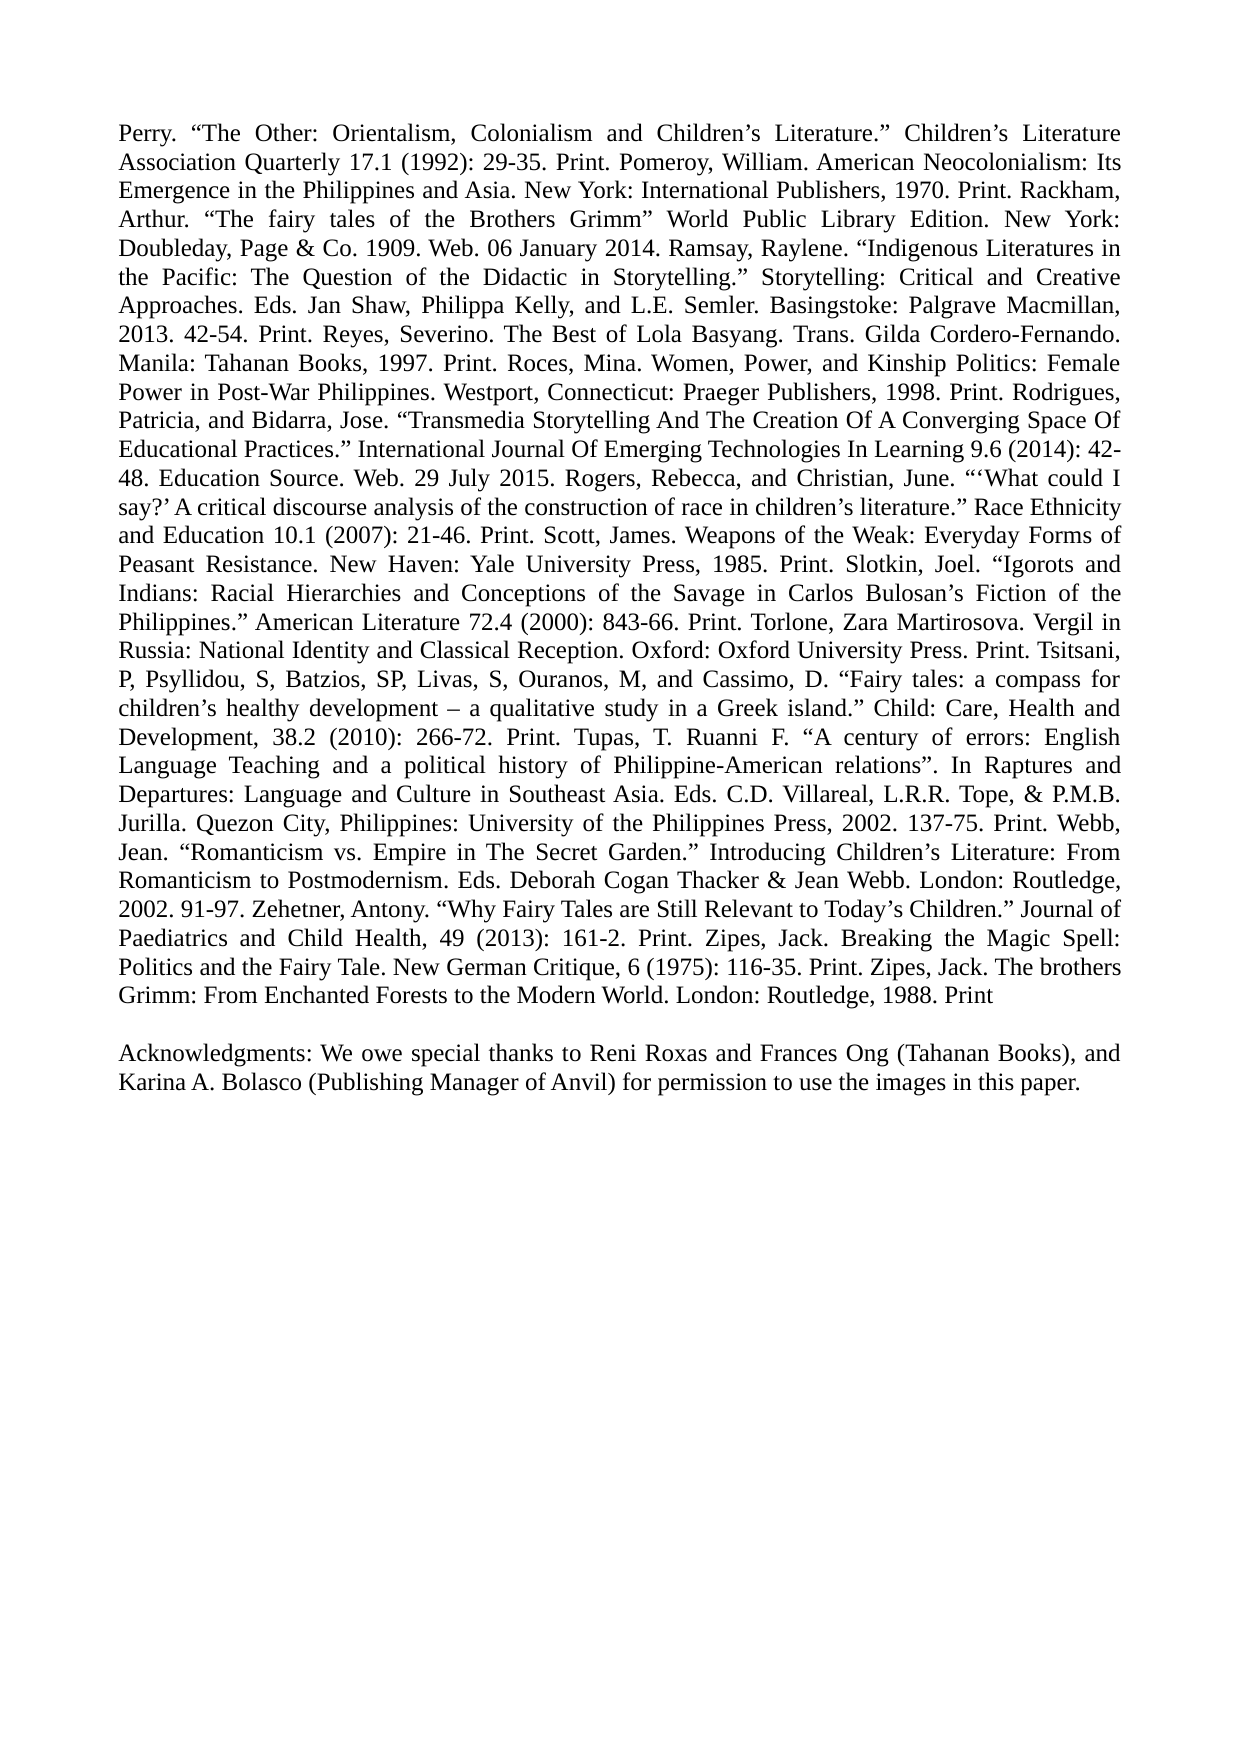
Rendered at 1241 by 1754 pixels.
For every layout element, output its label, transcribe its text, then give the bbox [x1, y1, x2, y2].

text Perry. “The Other: Orientalism, Colonialism and Children’s Literature.” Children’s Literature Association Quarterly 17.1 (1992): 29-35. Print. Pomeroy, William. American Neocolonialism: Its Emergence in the Philippines and Asia. New York: International Publishers, 1970. Print. Rackham, Arthur. “The fairy tales of the Brothers Grimm” World Public Library Edition. New York: Doubleday, Page & Co. 1909. Web. 06 January 2014. Ramsay, Raylene. “Indigenous Literatures in the Pacific: The Question of the Didactic in Storytelling.” Storytelling: Critical and Creative Approaches. Eds. Jan Shaw, Philippa Kelly, and L.E. Semler. Basingstoke: Palgrave Macmillan, 2013. 42-54. Print. Reyes, Severino. The Best of Lola Basyang. Trans. Gilda Cordero-Fernando. Manila: Tahanan Books, 1997. Print. Roces, Mina. Women, Power, and Kinship Politics: Female Power in Post-War Philippines. Westport, Connecticut: Praeger Publishers, 1998. Print. Rodrigues, Patricia, and Bidarra, Jose. “Transmedia Storytelling And The Creation Of A Converging Space Of Educational Practices.” International Journal Of Emerging Technologies In Learning 9.6 (2014): 42-48. Education Source. Web. 29 July 2015. Rogers, Rebecca, and Christian, June. “‘What could I say?’ A critical discourse analysis of the construction of race in children’s literature.” Race Ethnicity and Education 10.1 (2007): 21-46. Print. Scott, James. Weapons of the Weak: Everyday Forms of Peasant Resistance. New Haven: Yale University Press, 1985. Print. Slotkin, Joel. “Igorots and Indians: Racial Hierarchies and Conceptions of the Savage in Carlos Bulosan’s Fiction of the Philippines.” American Literature 72.4 (2000): 843-66. Print. Torlone, Zara Martirosova. Vergil in Russia: National Identity and Classical Reception. Oxford: Oxford University Press. Print. Tsitsani, P, Psyllidou, S, Batzios, SP, Livas, S, Ouranos, M, and Cassimo, D. “Fairy tales: a compass for children’s healthy development – a qualitative study in a Greek island.” Child: Care, Health and Development, 38.2 (2010): 266-72. Print. Tupas, T. Ruanni F. “A century of errors: English Language Teaching and a political history of Philippine-American relations”. In Raptures and Departures: Language and Culture in Southeast Asia. Eds. C.D. Villareal, L.R.R. Tope, & P.M.B. Jurilla. Quezon City, Philippines: University of the Philippines Press, 2002. 137-75. Print. Webb, Jean. “Romanticism vs. Empire in The Secret Garden.” Introducing Children’s Literature: From Romanticism to Postmodernism. Eds. Deborah Cogan Thacker & Jean Webb. London: Routledge, 2002. 91-97. Zehetner, Antony. “Why Fairy Tales are Still Relevant to Today’s Children.” Journal of Paediatrics and Child Health, 49 (2013): 161-2. Print. Zipes, Jack. Breaking the Magic Spell: Politics and the Fairy Tale. New German Critique, 6 (1975): 116-35. Print. Zipes, Jack. The brothers Grimm: From Enchanted Forests to the Modern World. London: Routledge, 1988. Print [118, 118, 1122, 1009]
text Acknowledgments: We owe special thanks to Reni Roxas and Frances Ong (Tahanan Books), and Karina A. Bolasco (Publishing Manager of Anvil) for permission to use the images in this paper. [118, 1038, 1122, 1096]
